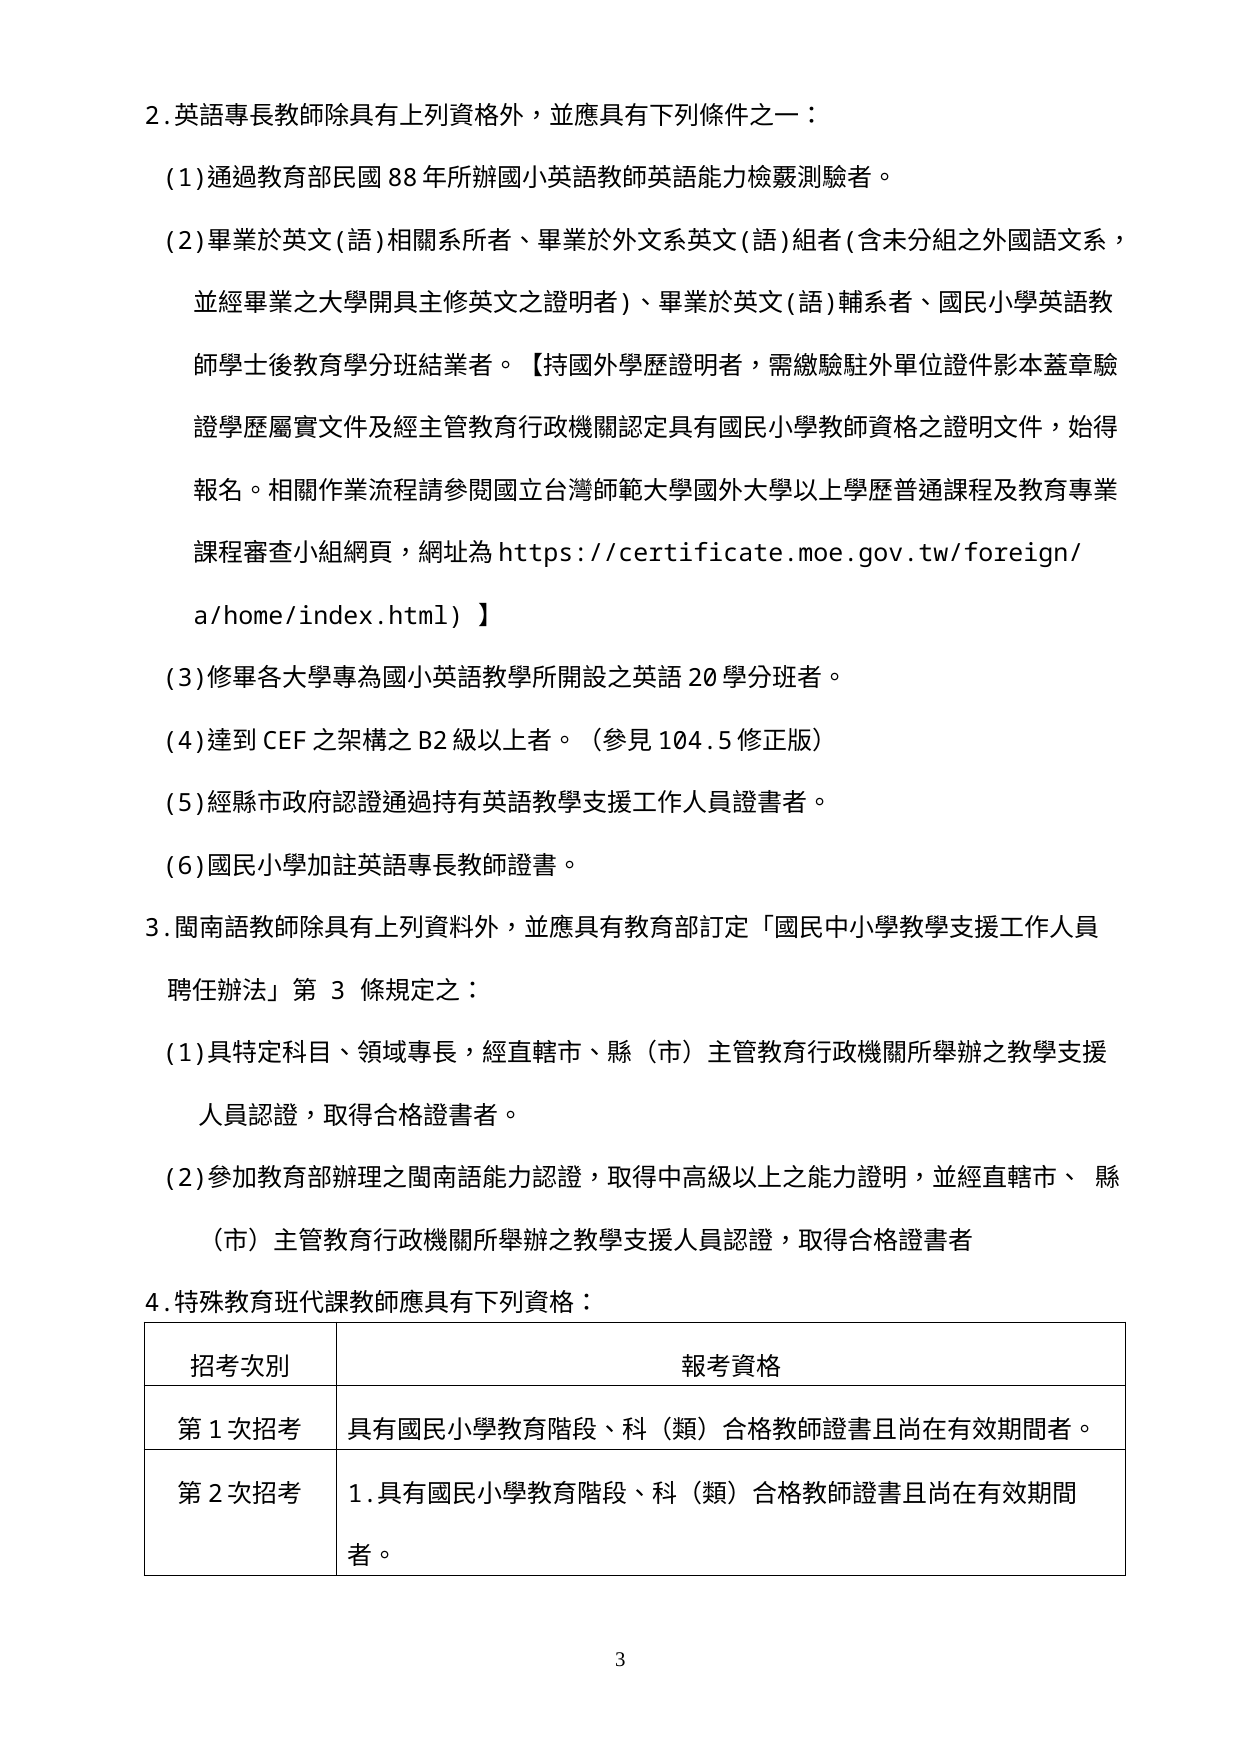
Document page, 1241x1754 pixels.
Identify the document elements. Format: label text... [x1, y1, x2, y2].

text (2)參加教育部辦理之閩南語能力認證，取得中高級以上之能力證明，並經直轄市、 縣（市）主管教育行政機關所舉辦之教學支援人員認證，取得合格證書者 [162, 1134, 1122, 1259]
text (2)畢業於英文(語)相關系所者、畢業於外文系英文(語)組者(含未分組之外國語文系，並經畢業之大學開具主修英文之證明者)、畢業於英文(語)輔系者、國民小學英語教師學士後教育學分班結業者。【持國外學歷證明者，需繳驗駐外單位證件影本蓋章驗證學歷屬實文件及經主管教育行政機關認定具有國民小學教師資格之證明文件，始得報名。相關作業流程請參閱國立台灣師範大學國外大學以上學歷普通課程及教育專業課程審查小組網頁，網址為https://certificate.moe.gov.tw/foreign/a/home/index.html) 】 [162, 197, 1122, 634]
table_header 報考資格 [337, 1323, 1125, 1385]
text (1)通過教育部民國88年所辦國小英語教師英語能力檢覈測驗者。 [162, 134, 1122, 197]
text 2.英語專長教師除具有上列資格外，並應具有下列條件之一： [144, 72, 1122, 134]
text (3)修畢各大學專為國小英語教學所開設之英語20學分班者。 [162, 634, 1122, 697]
text (6)國民小學加註英語專長教師證書。 [162, 822, 1122, 884]
table_cell 具有國民小學教育階段、科（類）合格教師證書且尚在有效期間者。 [337, 1386, 1125, 1449]
table_header 招考次別 [145, 1323, 336, 1385]
table_cell 第2次招考 [145, 1450, 336, 1575]
text (4)達到CEF之架構之B2級以上者。（參見104.5修正版） [162, 697, 1122, 759]
text (5)經縣市政府認證通過持有英語教學支援工作人員證書者。 [162, 759, 1122, 822]
text 3.閩南語教師除具有上列資料外，並應具有教育部訂定「國民中小學教學支援工作人員聘任辦法」第 3 條規定之： [144, 884, 1122, 1009]
table_cell 1.具有國民小學教育階段、科（類）合格教師證書且尚在有效期間者。 [337, 1450, 1125, 1575]
text (1)具特定科目、領域專長，經直轄市、縣（市）主管教育行政機關所舉辦之教學支援人員認證，取得合格證書者。 [162, 1009, 1122, 1134]
text 4.特殊教育班代課教師應具有下列資格： [144, 1259, 1122, 1322]
table_cell 第1次招考 [145, 1386, 336, 1449]
